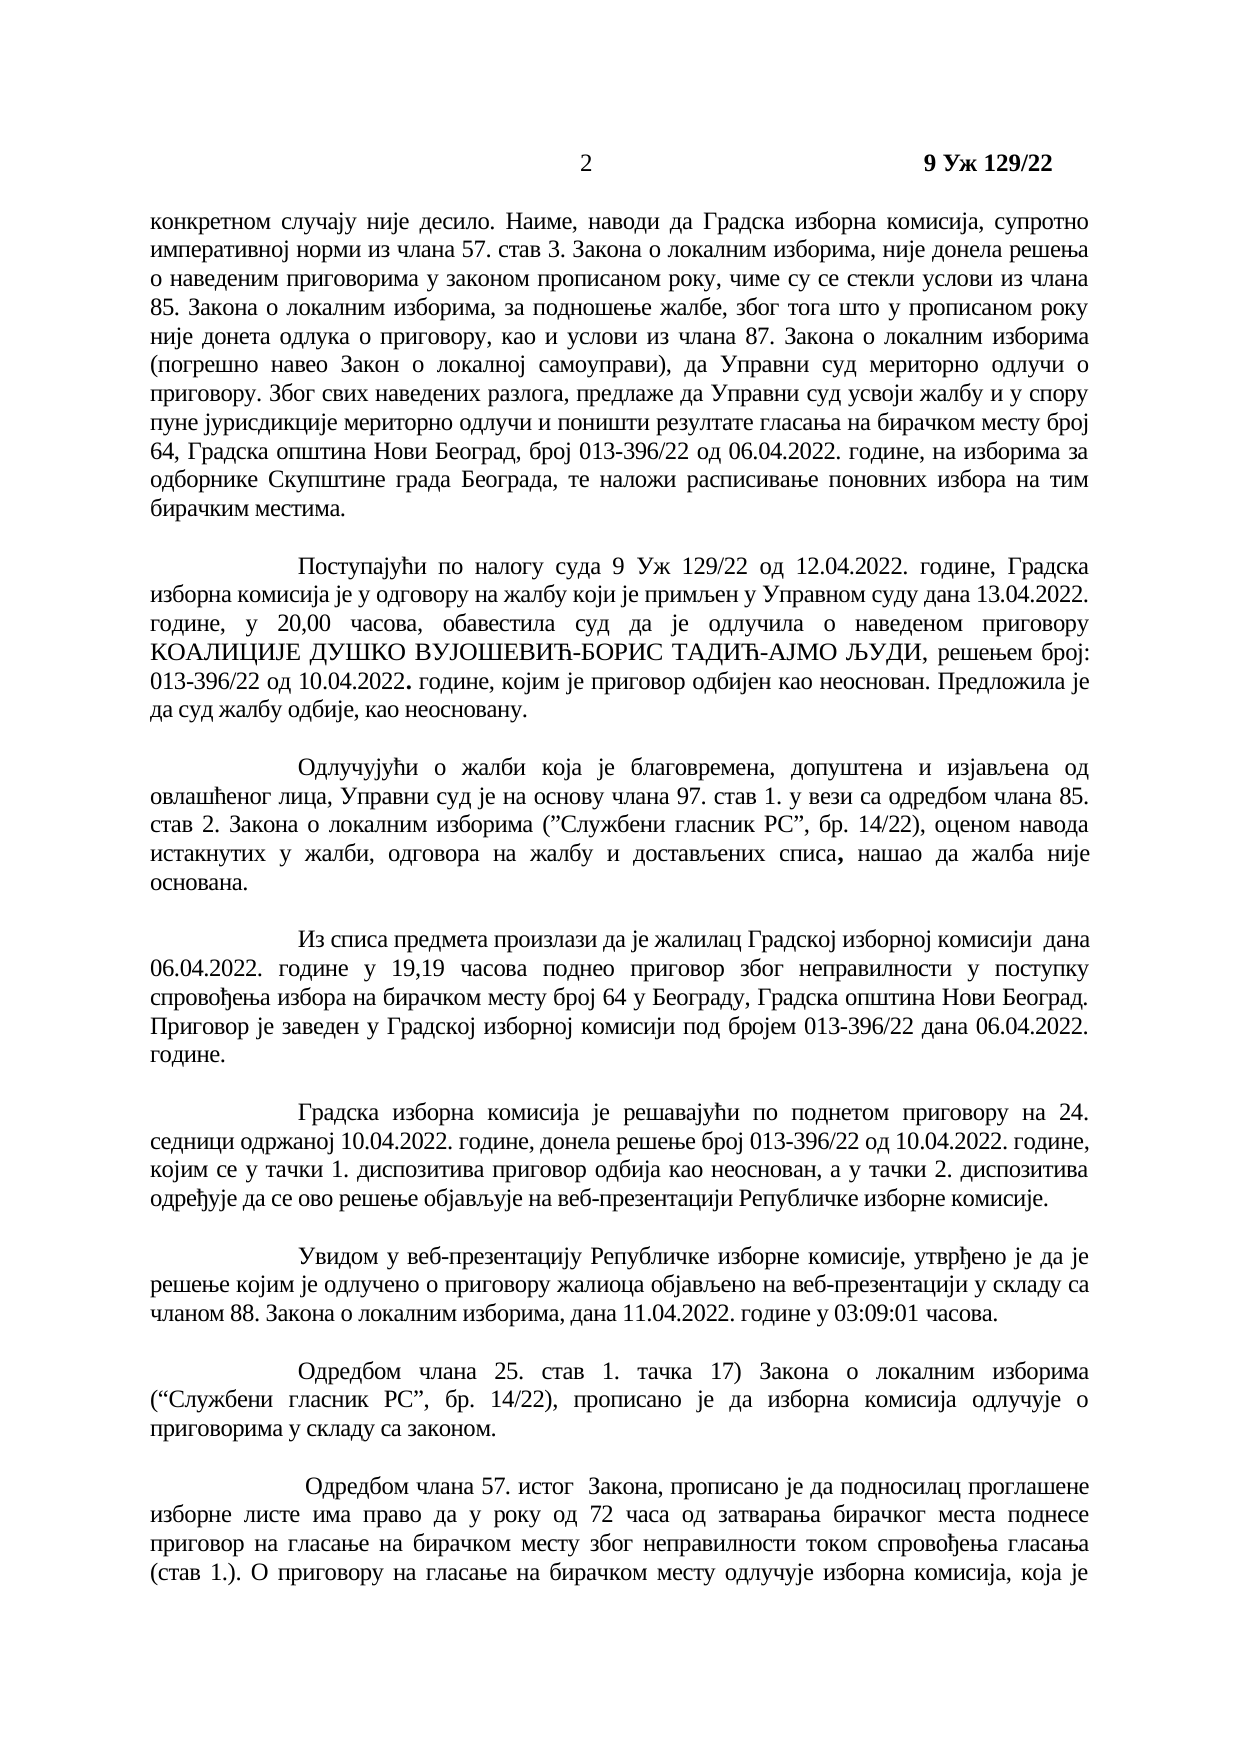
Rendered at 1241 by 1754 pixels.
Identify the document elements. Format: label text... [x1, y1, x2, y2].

text Увидом у веб-презентацију Републичке изборне комисије, утврђено је да је решење којим је одлучено о приговору жалиоца објављено на веб-презентацији у складу са чланом 88. Закона о локалним изборима, дана 11.04.2022. године у 03:09:01 часова. [150, 1241, 1090, 1327]
text Поступајући по налогу суда 9 Уж 129/22 од 12.04.2022. године, Градска изборна комисија је у одговору на жалбу који је примљен у Управном суду дана 13.04.2022. године, у 20,00 часова, обавестила суд да је одлучила о наведеном приговору КОАЛИЦИЈЕ ДУШКО ВУЈОШЕВИЋ-БОРИС ТАДИЋ-АЈМО ЉУДИ, решењем број: 013-396/22 од 10.04.2022. године, којим је приговор одбијен као неоснован. Предложила је да суд жалбу одбије, као неосновану. [150, 551, 1090, 723]
text Градска изборна комисија је решавајући по поднетом приговору на 24. седници одржаној 10.04.2022. године, донела решење број 013-396/22 од 10.04.2022. године, којим се у тачки 1. диспозитива приговор одбија као неоснован, а у тачки 2. диспозитива одређује да се ово решење објављује на веб-презентацији Републичке изборне комисије. [150, 1097, 1090, 1212]
text Одредбом члана 57. истог Закона, прописано је да подносилац проглашене изборне листе има право да у року од 72 часа од затварања бирачког места поднесе приговор на гласање на бирачком месту због неправилности током спровођења гласања (став 1.). О приговору на гласање на бирачком месту одлучује изборна комисија, која је [150, 1471, 1090, 1586]
text конкретном случају није десило. Наиме, наводи да Градска изборна комисија, супротно императивној норми из члана 57. став 3. Закона о локалним изборима, није донела решења о наведеним приговорима у законом прописаном року, чиме су се стекли услови из члана 85. Закона о локалним изборима, за подношење жалбе, због тога што у прописаном року није донета одлука о приговору, као и услови из члана 87. Закона о локалним изборима (погрешно навео Закон о локалној самоуправи), да Управни суд мериторно одлучи о приговору. Због свих наведених разлога, предлаже да Управни суд усвоји жалбу и у спору пуне јурисдикције мериторно одлучи и поништи резултате гласања на бирачком месту број 64, Градска општина Нови Београд, број 013-396/22 од 06.04.2022. године, на изборима за одборнике Скупштине града Београда, те наложи расписивање поновних избора на тим бирачким местима. [150, 206, 1090, 522]
text Одлучујући о жалби која је благовремена, допуштена и изјављена од овлашћеног лица, Управни суд је на основу члана 97. став 1. у вези са одредбом члана 85. став 2. Закона о локалним изборима (”Службени гласник РС”, бр. 14/22), оценом навода истакнутих у жалби, одговора на жалбу и достављених списа, нашао да жалба није основана. [150, 752, 1090, 896]
text Одредбом члана 25. став 1. тачка 17) Закона о локалним изборима (“Службени гласник РС”, бр. 14/22), прописано је да изборна комисија одлучује о приговорима у складу са законом. [150, 1356, 1090, 1442]
text Из списа предмета произлази да је жалилац Градској изборној комисији дана 06.04.2022. године у 19,19 часова поднео приговор због неправилности у поступку спровођења избора на бирачком месту број 64 у Београду, Градска општина Нови Београд. Приговор је заведен у Градској изборној комисији под бројем 013-396/22 дана 06.04.2022. године. [150, 924, 1090, 1068]
